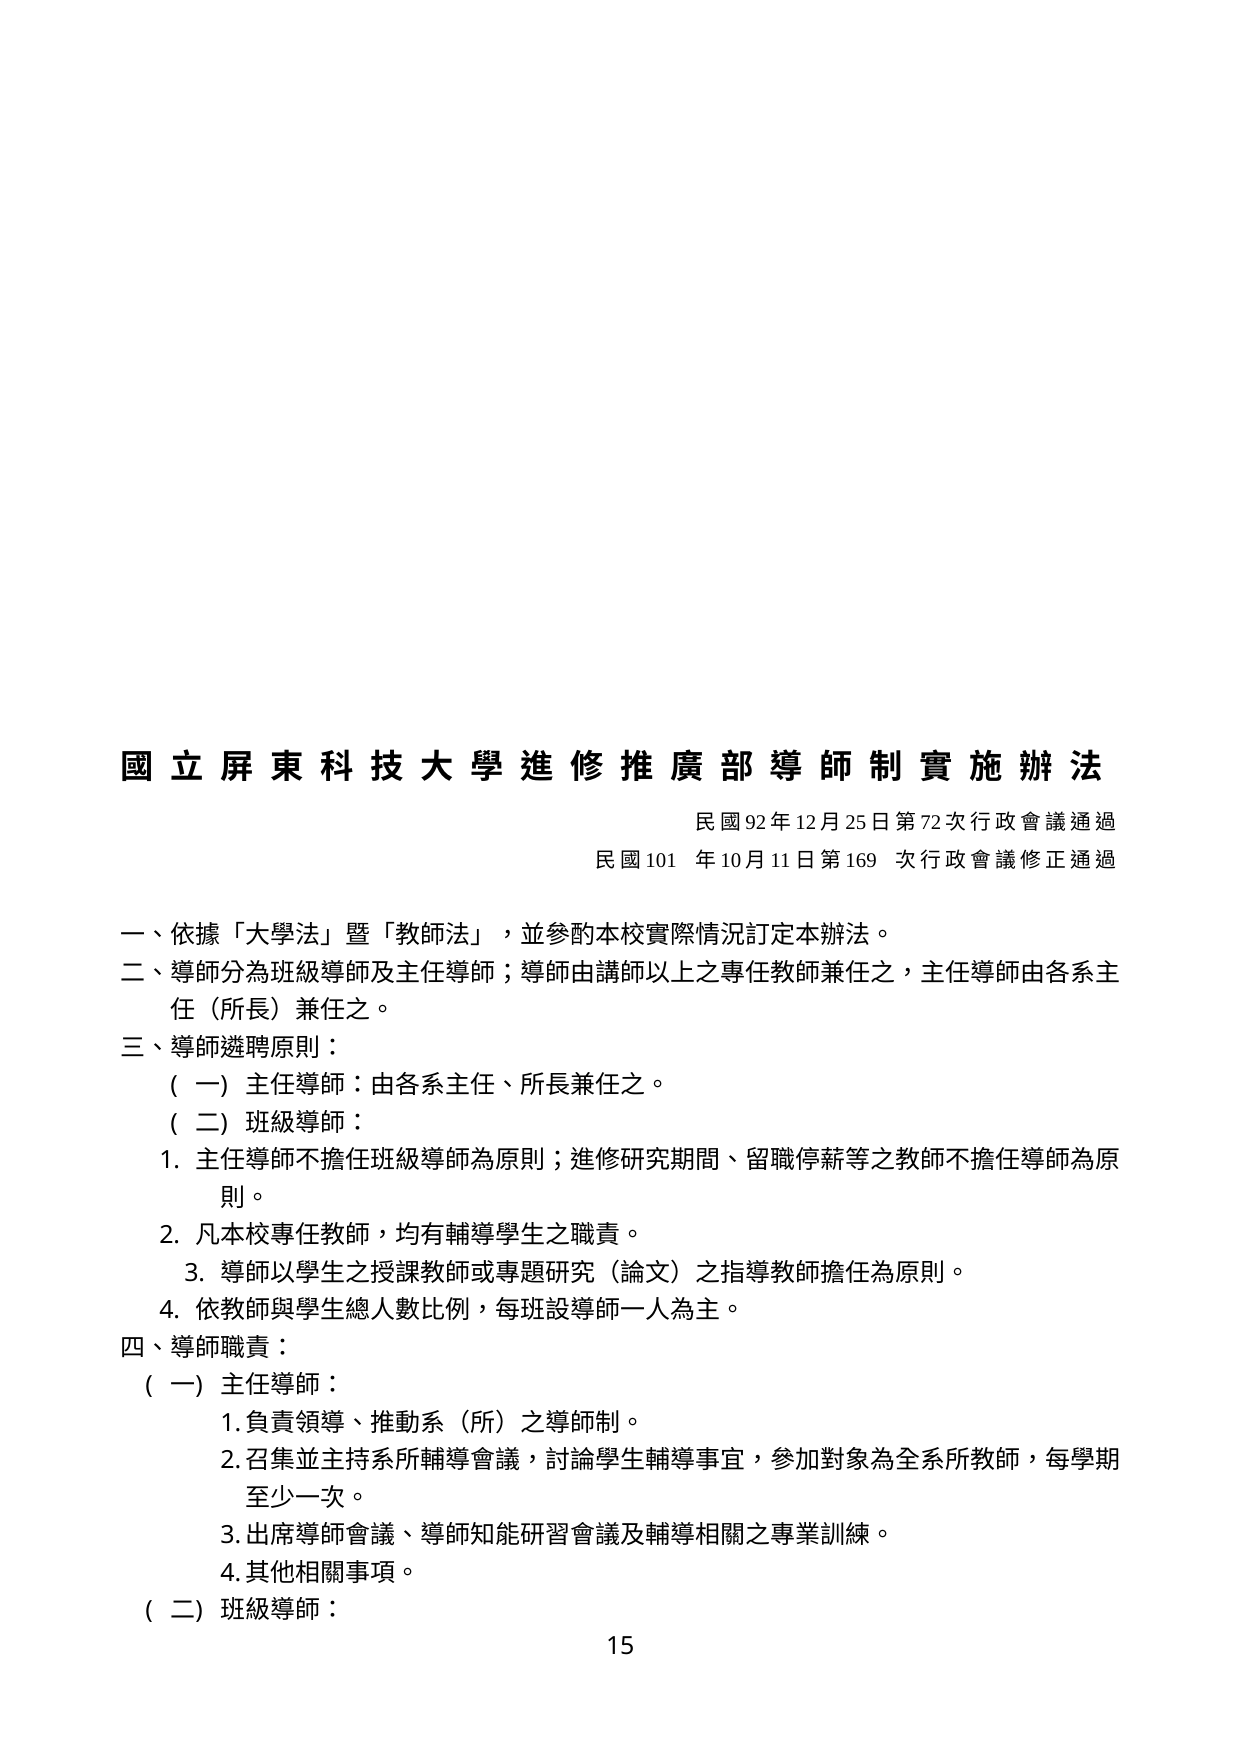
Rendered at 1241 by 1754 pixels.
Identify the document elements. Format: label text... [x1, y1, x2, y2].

text 1.負責領導、推動系（所）之導師制。 [194, 1402, 1120, 1439]
text 國立屏東科技大學進修推廣部導師制實施辦法 [120, 727, 1120, 802]
text 四、導師職責： [120, 1327, 1120, 1364]
text 2.凡本校專任教師，均有輔導學生之職責。 [120, 1214, 1120, 1252]
text 4.其他相關事項。 [209, 1552, 1120, 1589]
text (一)主任導師： [120, 1364, 1120, 1402]
text 4.依教師與學生總人數比例，每班設導師一人為主。 [120, 1289, 1120, 1327]
text 民國92年12月25日第72次行政會議通過 [120, 802, 1120, 839]
text 一、依據「大學法」暨「教師法」，並參酌本校實際情況訂定本辦法。 [120, 914, 1120, 952]
text 民國101年10月11日第169次行政會議修正通過 [120, 839, 1120, 877]
text (二)班級導師： [149, 1102, 1120, 1139]
text 二、導師分為班級導師及主任導師；導師由講師以上之專任教師兼任之，主任導師由各系主任（所長）兼任之。 [120, 952, 1120, 1027]
text (一)主任導師：由各系主任、所長兼任之。 [149, 1064, 1120, 1102]
text 1.主任導師不擔任班級導師為原則；進修研究期間、留職停薪等之教師不擔任導師為原則。 [120, 1139, 1120, 1214]
text 三、導師遴聘原則： [120, 1027, 1120, 1064]
text 3.出席導師會議、導師知能研習會議及輔導相關之專業訓練。 [209, 1514, 1120, 1552]
text 2.召集並主持系所輔導會議，討論學生輔導事宜，參加對象為全系所教師，每學期至少一次。 [209, 1439, 1120, 1514]
text (二)班級導師： [120, 1589, 1120, 1627]
text 3.導師以學生之授課教師或專題研究（論文）之指導教師擔任為原則。 [123, 1252, 1120, 1289]
